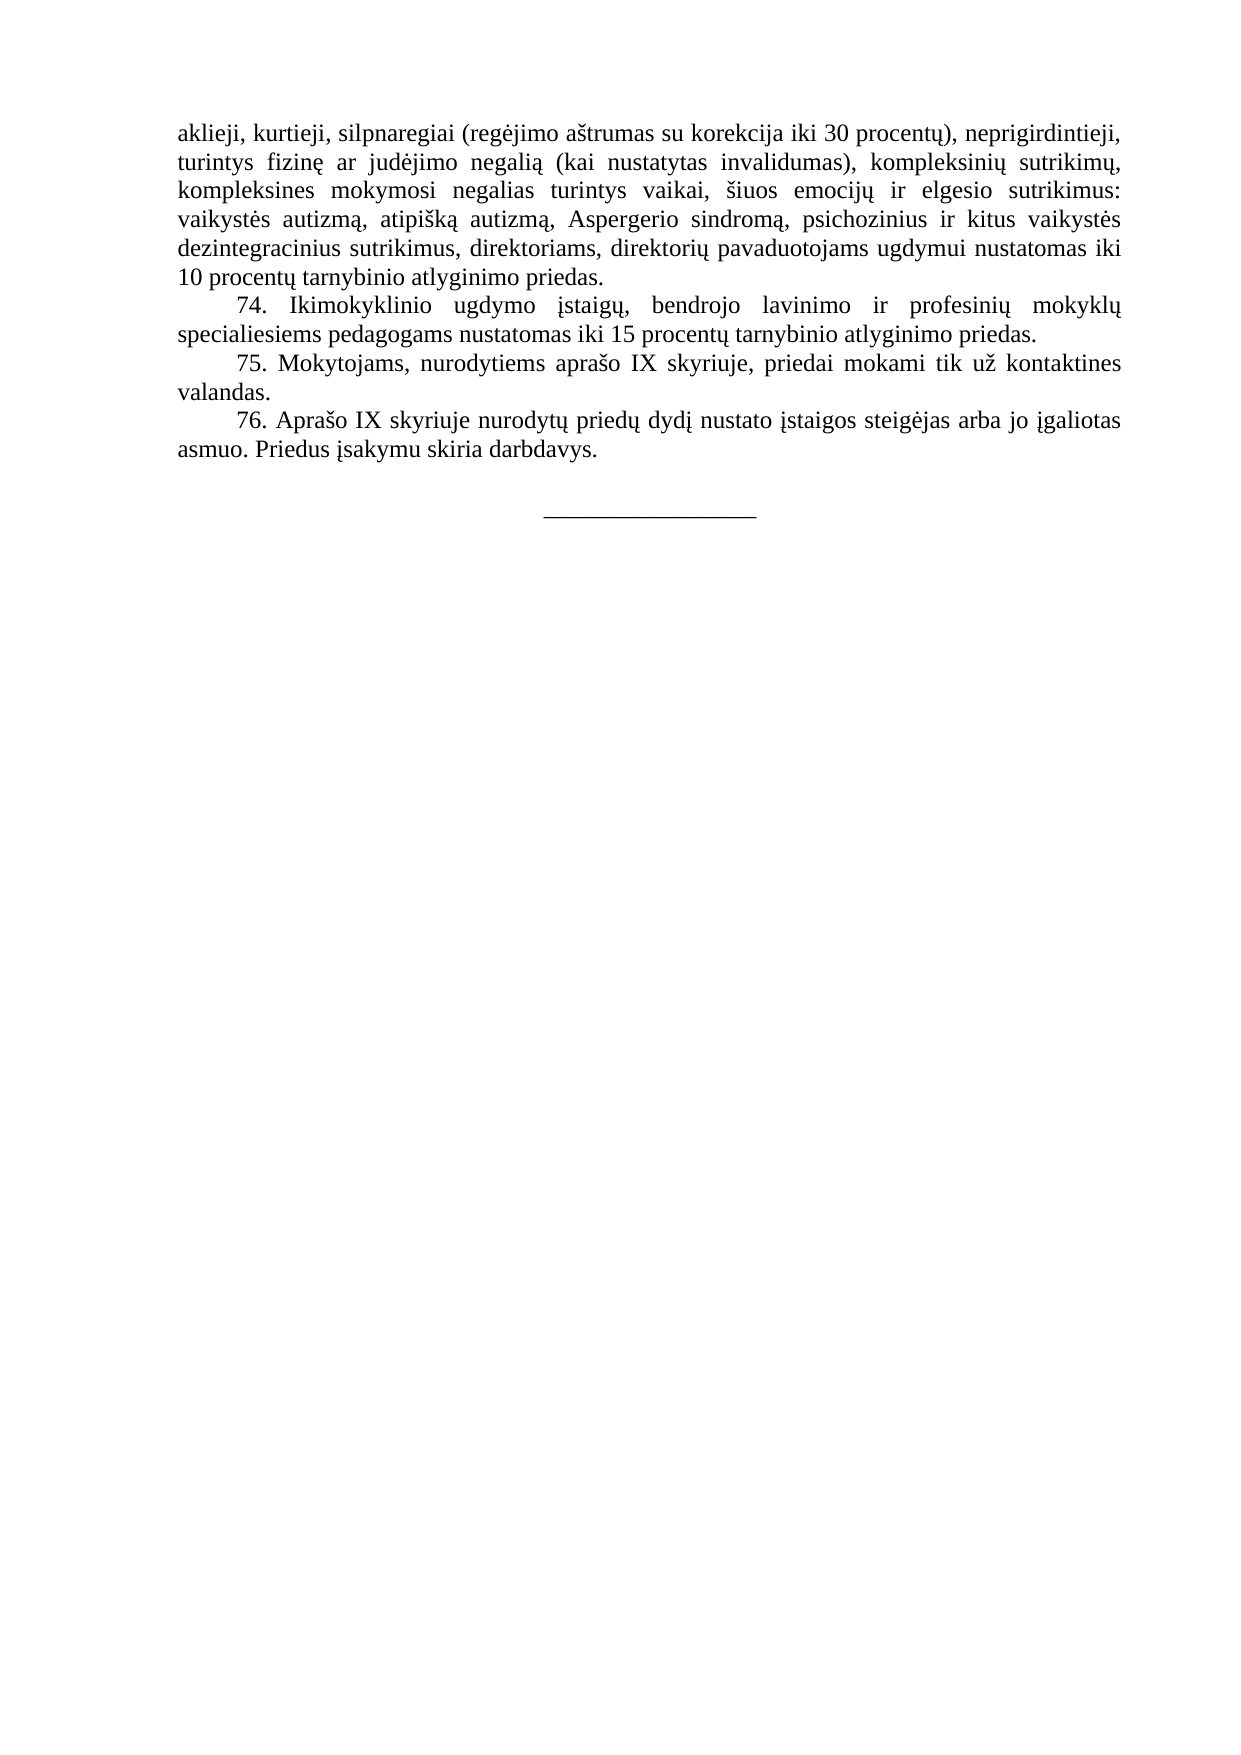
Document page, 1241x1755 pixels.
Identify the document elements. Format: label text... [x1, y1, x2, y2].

text 76. Aprašo IX skyriuje nurodytų priedų dydį nustato įstaigos steigėjas arba jo įgaliotas asmuo. Priedus įsakymu skiria darbdavys. [177, 406, 1122, 463]
text 75. Mokytojams, nurodytiems aprašo IX skyriuje, priedai mokami tik už kontaktines valandas. [177, 348, 1122, 406]
text _________________ [177, 492, 1122, 521]
text 74. Ikimokyklinio ugdymo įstaigų, bendrojo lavinimo ir profesinių mokyklų specialiesiems pedagogams nustatomas iki 15 procentų tarnybinio atlyginimo priedas. [177, 291, 1122, 348]
text aklieji, kurtieji, silpnaregiai (regėjimo aštrumas su korekcija iki 30 procentų), neprigirdintieji, turintys fizinę ar judėjimo negalią (kai nustatytas invalidumas), kompleksinių sutrikimų, kompleksines mokymosi negalias turintys vaikai, šiuos emocijų ir elgesio sutrikimus: vaikystės autizmą, atipišką autizmą, Aspergerio sindromą, psichozinius ir kitus vaikystės dezintegracinius sutrikimus, direktoriams, direktorių pavaduotojams ugdymui nustatomas iki 10 procentų tarnybinio atlyginimo priedas. [177, 118, 1122, 291]
